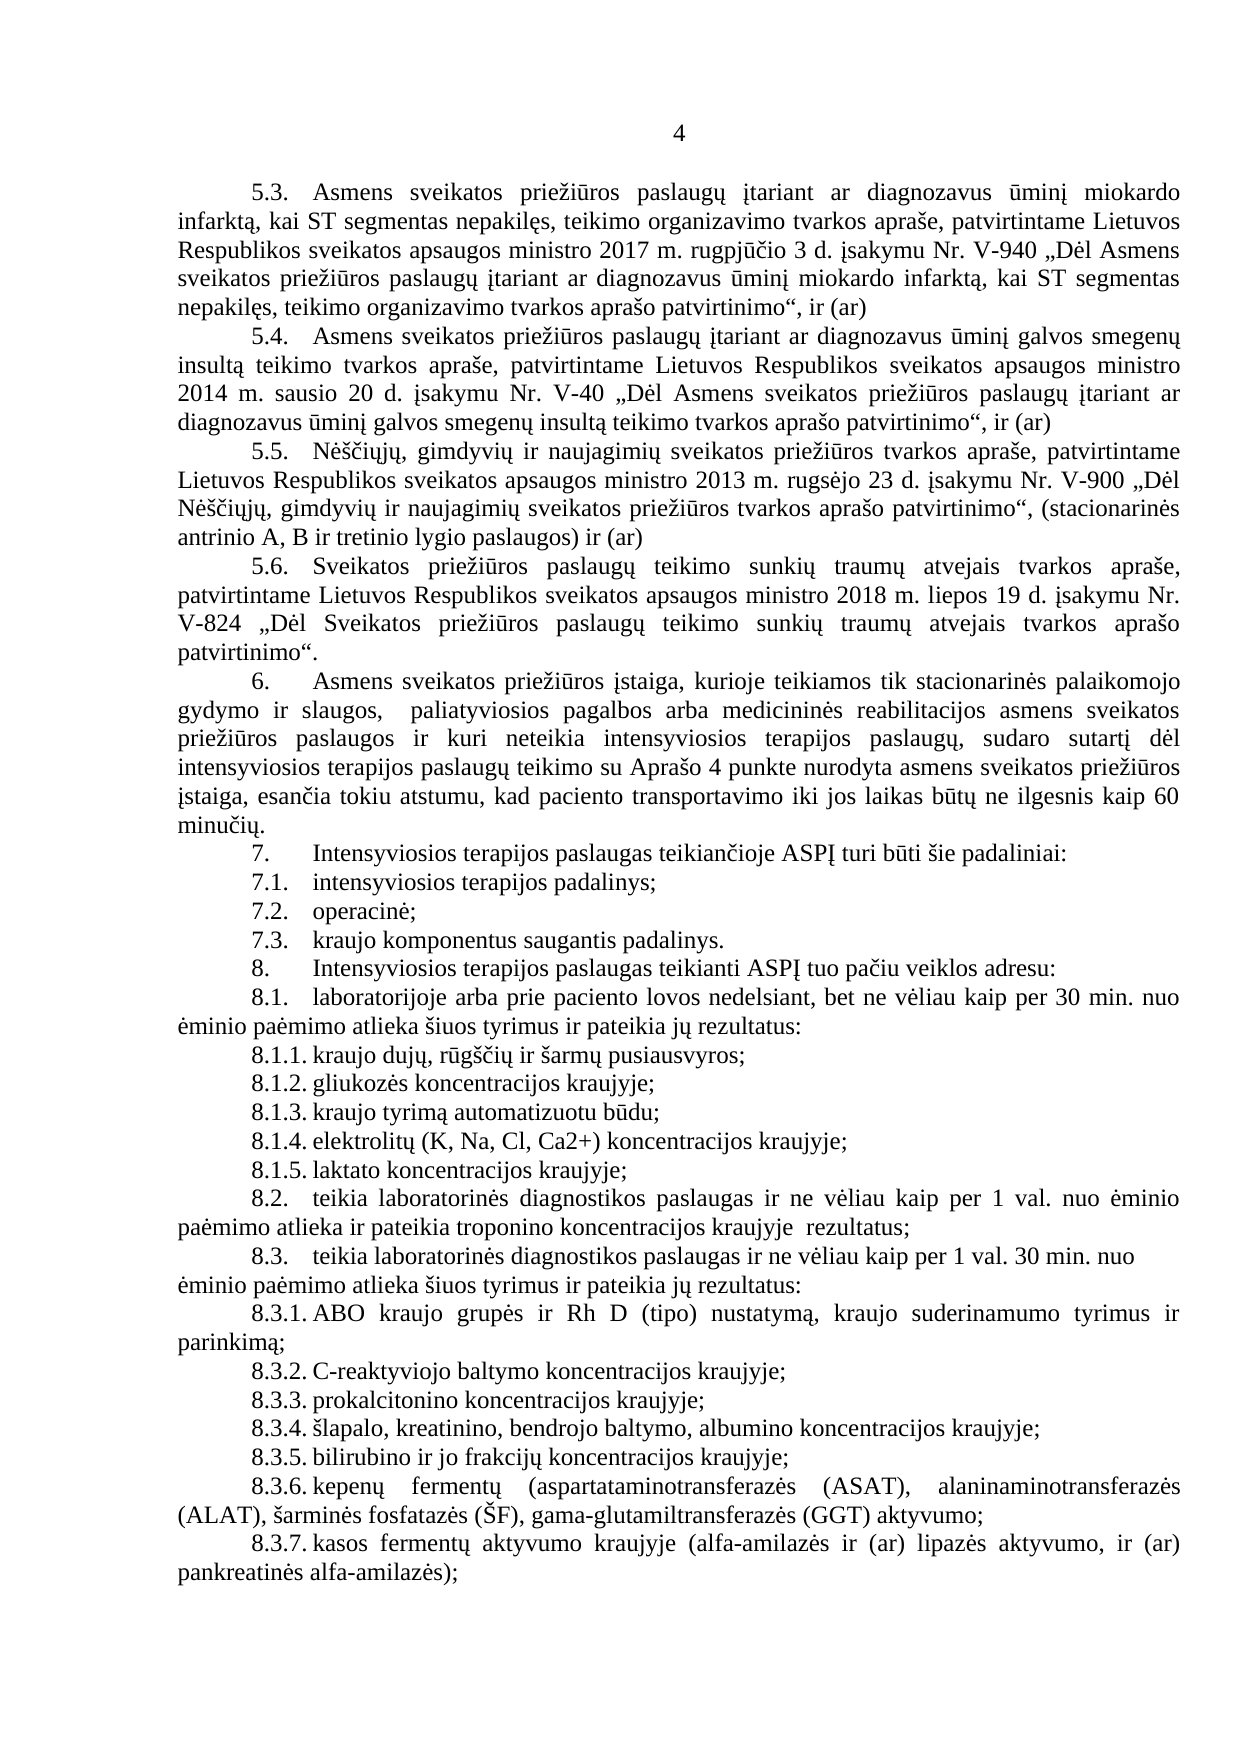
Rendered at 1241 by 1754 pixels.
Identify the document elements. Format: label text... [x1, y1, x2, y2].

text 8.3.2. C-reaktyviojo baltymo koncentracijos kraujyje; [177, 1356, 1181, 1385]
text 7.2. operacinė; [177, 896, 1181, 925]
text 8.1.2. gliukozės koncentracijos kraujyje; [177, 1068, 1181, 1097]
text 5.3. Asmens sveikatos priežiūros paslaugų įtariant ar diagnozavus ūminį miokardo infarktą, kai ST segmentas nepakilęs, teikimo organizavimo tvarkos apraše, patvirtintame Lietuvos Respublikos sveikatos apsaugos ministro 2017 m. rugpjūčio 3 d. įsakymu Nr. V-940 „Dėl Asmens sveikatos priežiūros paslaugų įtariant ar diagnozavus ūminį miokardo infarktą, kai ST segmentas nepakilęs, teikimo organizavimo tvarkos aprašo patvirtinimo“, ir (ar) [177, 177, 1181, 321]
text 8.3. teikia laboratorinės diagnostikos paslaugas ir ne vėliau kaip per 1 val. 30 min. nuo ėminio paėmimo atlieka šiuos tyrimus ir pateikia jų rezultatus: [177, 1241, 1181, 1298]
text 7.1. intensyviosios terapijos padalinys; [177, 867, 1181, 896]
text 7.3. kraujo komponentus saugantis padalinys. [177, 925, 1181, 953]
text 8.3.4. šlapalo, kreatinino, bendrojo baltymo, albumino koncentracijos kraujyje; [177, 1413, 1181, 1442]
text 8.1.4. elektrolitų (K, Na, Cl, Ca2+) koncentracijos kraujyje; [177, 1126, 1181, 1155]
text 5.4. Asmens sveikatos priežiūros paslaugų įtariant ar diagnozavus ūminį galvos smegenų insultą teikimo tvarkos apraše, patvirtintame Lietuvos Respublikos sveikatos apsaugos ministro 2014 m. sausio 20 d. įsakymu Nr. V-40 „Dėl Asmens sveikatos priežiūros paslaugų įtariant ar diagnozavus ūminį galvos smegenų insultą teikimo tvarkos aprašo patvirtinimo“, ir (ar) [177, 321, 1181, 436]
text 8.3.3. prokalcitonino koncentracijos kraujyje; [177, 1385, 1181, 1413]
text 8.3.6. kepenų fermentų (aspartataminotransferazės (ASAT), alaninaminotransferazės (ALAT), šarminės fosfatazės (ŠF), gama-glutamiltransferazės (GGT) aktyvumo; [177, 1471, 1181, 1528]
text 6. Asmens sveikatos priežiūros įstaiga, kurioje teikiamos tik stacionarinės palaikomojo gydymo ir slaugos, paliatyviosios pagalbos arba medicininės reabilitacijos asmens sveikatos priežiūros paslaugos ir kuri neteikia intensyviosios terapijos paslaugų, sudaro sutartį dėl intensyviosios terapijos paslaugų teikimo su Aprašo 4 punkte nurodyta asmens sveikatos priežiūros įstaiga, esančia tokiu atstumu, kad paciento transportavimo iki jos laikas būtų ne ilgesnis kaip 60 minučių. [177, 666, 1181, 838]
text 5.5. Nėščiųjų, gimdyvių ir naujagimių sveikatos priežiūros tvarkos apraše, patvirtintame Lietuvos Respublikos sveikatos apsaugos ministro 2013 m. rugsėjo 23 d. įsakymu Nr. V-900 „Dėl Nėščiųjų, gimdyvių ir naujagimių sveikatos priežiūros tvarkos aprašo patvirtinimo“, (stacionarinės antrinio A, B ir tretinio lygio paslaugos) ir (ar) [177, 436, 1181, 551]
text 8.3.7. kasos fermentų aktyvumo kraujyje (alfa-amilazės ir (ar) lipazės aktyvumo, ir (ar) pankreatinės alfa-amilazės); [177, 1528, 1181, 1586]
text 7. Intensyviosios terapijos paslaugas teikiančioje ASPĮ turi būti šie padaliniai: [177, 838, 1181, 867]
text 8.1.3. kraujo tyrimą automatizuotu būdu; [177, 1097, 1181, 1126]
text 8.1. laboratorijoje arba prie paciento lovos nedelsiant, bet ne vėliau kaip per 30 min. nuo ėminio paėmimo atlieka šiuos tyrimus ir pateikia jų rezultatus: [177, 982, 1181, 1040]
text 8.1.5. laktato koncentracijos kraujyje; [177, 1155, 1181, 1183]
text 5.6. Sveikatos priežiūros paslaugų teikimo sunkių traumų atvejais tvarkos apraše, patvirtintame Lietuvos Respublikos sveikatos apsaugos ministro 2018 m. liepos 19 d. įsakymu Nr. V-824 „Dėl Sveikatos priežiūros paslaugų teikimo sunkių traumų atvejais tvarkos aprašo patvirtinimo“. [177, 551, 1181, 666]
text 8.2. teikia laboratorinės diagnostikos paslaugas ir ne vėliau kaip per 1 val. nuo ėminio paėmimo atlieka ir pateikia troponino koncentracijos kraujyje rezultatus; [177, 1183, 1181, 1241]
text 8.3.1. ABO kraujo grupės ir Rh D (tipo) nustatymą, kraujo suderinamumo tyrimus ir parinkimą; [177, 1298, 1181, 1356]
text 8.3.5. bilirubino ir jo frakcijų koncentracijos kraujyje; [177, 1442, 1181, 1471]
text 8.1.1. kraujo dujų, rūgščių ir šarmų pusiausvyros; [177, 1040, 1181, 1068]
text 8. Intensyviosios terapijos paslaugas teikianti ASPĮ tuo pačiu veiklos adresu: [177, 953, 1181, 982]
